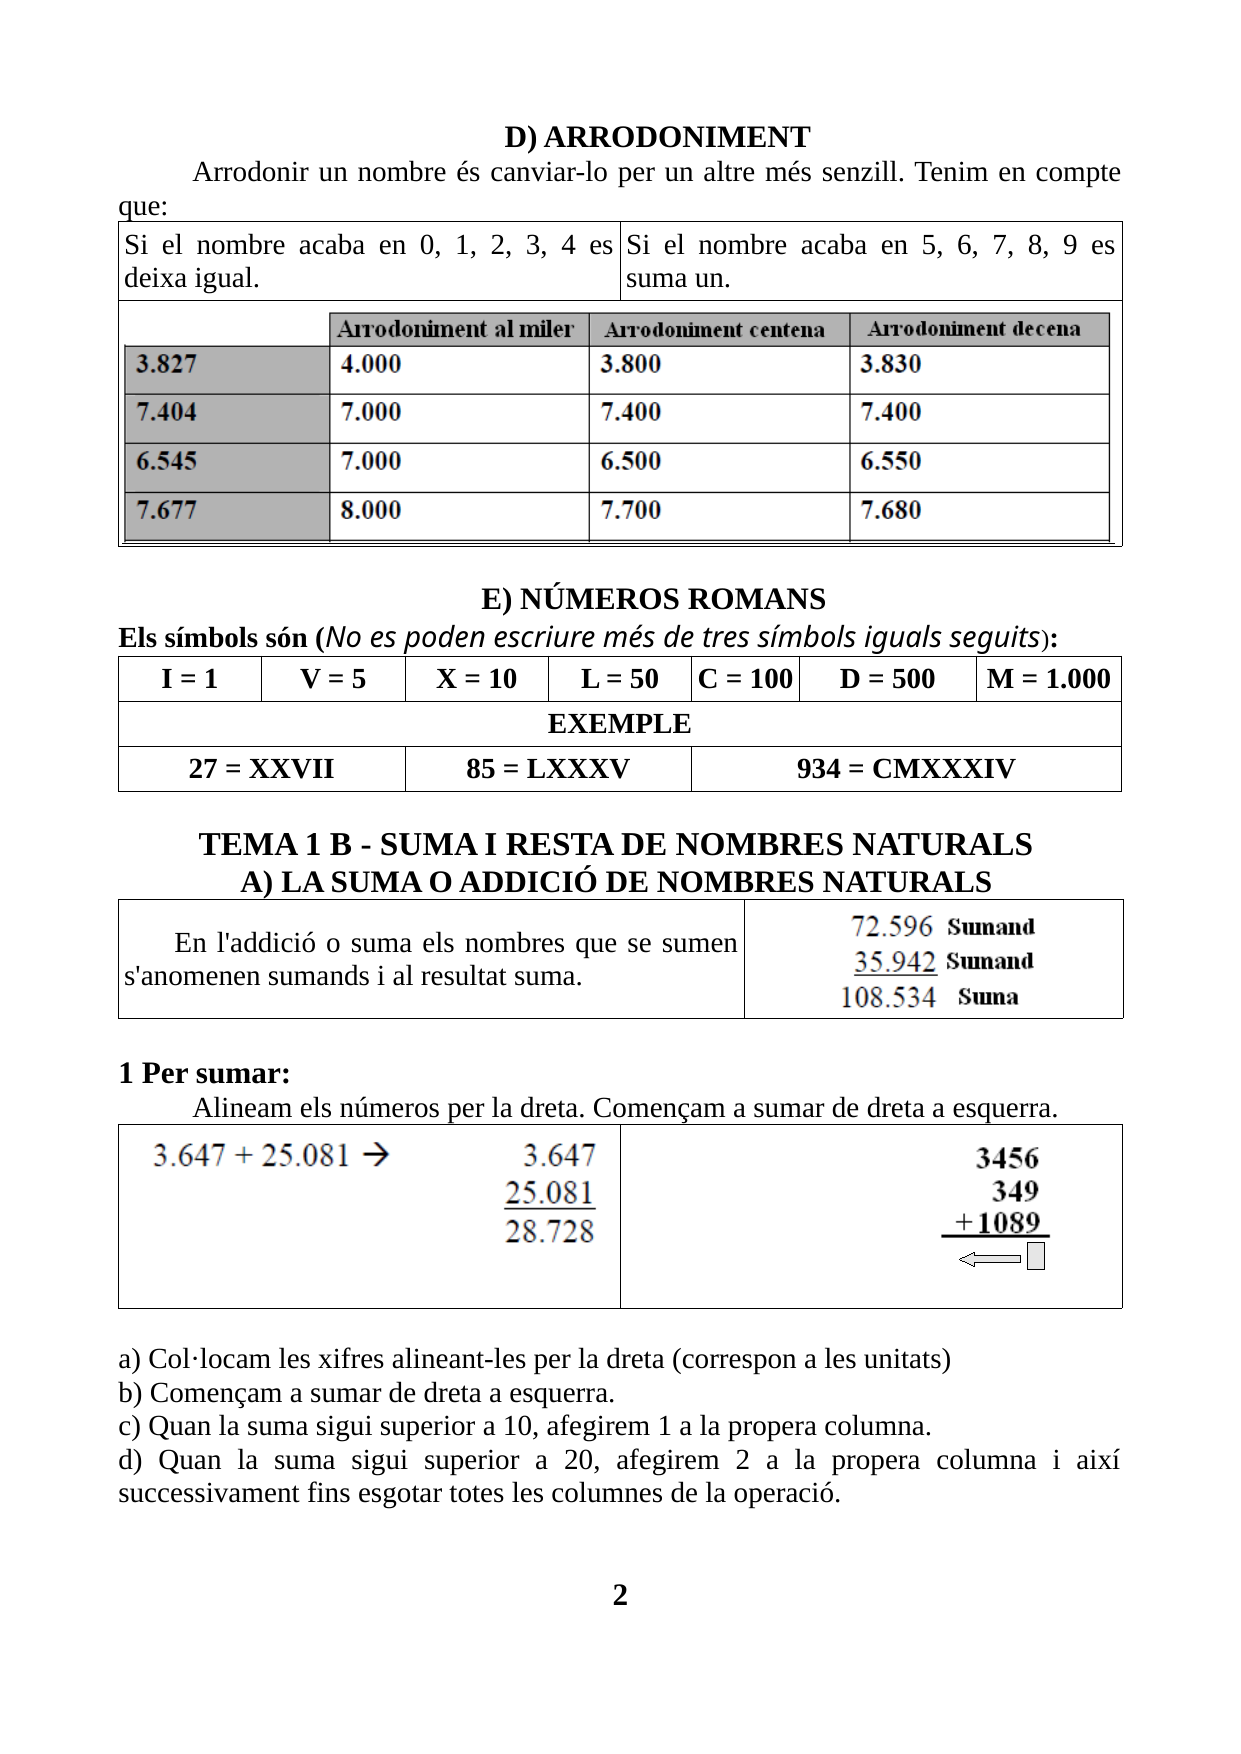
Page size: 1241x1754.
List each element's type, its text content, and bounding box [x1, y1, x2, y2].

table_cell 85 = LXXXV [406, 747, 691, 791]
text Els símbols són (No es poden escriure més de tres símbols iguals seguits): [118, 616, 1122, 656]
text Arrodonir un nombre és canviar-lo per un altre més senzill. Tenim en compte que: [118, 154, 1122, 221]
list D) ARRODONIMENT [156, 118, 1122, 154]
text d) Quan la suma sigui superior a 20, afegirem 2 a la propera columna i així successivament fins esgotar totes les columnes de la operació. [118, 1442, 1122, 1509]
table_header [119, 301, 1122, 546]
table_header En l'addició o suma els nombres que se sumen s'anomenen sumands i al resultat suma. [119, 900, 744, 1018]
table_header C = 100 [692, 657, 799, 701]
text A) LA SUMA O ADDICIÓ DE NOMBRES NATURALS [118, 863, 1122, 899]
text c) Quan la suma sigui superior a 10, afegirem 1 a la propera columna. [118, 1408, 1122, 1442]
text 1 Per sumar: [118, 1054, 1122, 1090]
table_header [745, 900, 1123, 1018]
table_header Si el nombre acaba en 0, 1, 2, 3, 4 es deixa igual. [119, 222, 620, 300]
table_header [119, 1125, 620, 1308]
list E) NÚMEROS ROMANS [156, 580, 1122, 616]
text 2 [118, 1576, 1122, 1612]
table_header [621, 1125, 1122, 1308]
table_header D = 500 [800, 657, 976, 701]
text Alineam els números per la dreta. Començam a sumar de dreta a esquerra. [118, 1090, 1122, 1124]
table_header Si el nombre acaba en 5, 6, 7, 8, 9 es suma un. [621, 222, 1122, 300]
table_header L = 50 [549, 657, 691, 701]
table_cell EXEMPLE [119, 702, 1121, 746]
text TEMA 1 B - SUMA I RESTA DE NOMBRES NATURALS [118, 792, 1122, 863]
table_cell 934 = CMXXXIV [692, 747, 1121, 791]
table_cell 27 = XXVII [119, 747, 405, 791]
table_header V = 5 [262, 657, 405, 701]
text b) Començam a sumar de dreta a esquerra. [118, 1375, 1122, 1408]
table_header M = 1.000 [977, 657, 1121, 701]
table_header I = 1 [119, 657, 261, 701]
text a) Col·locam les xifres alineant-les per la dreta (correspon a les unitats) [118, 1341, 1122, 1375]
table_header X = 10 [406, 657, 548, 701]
